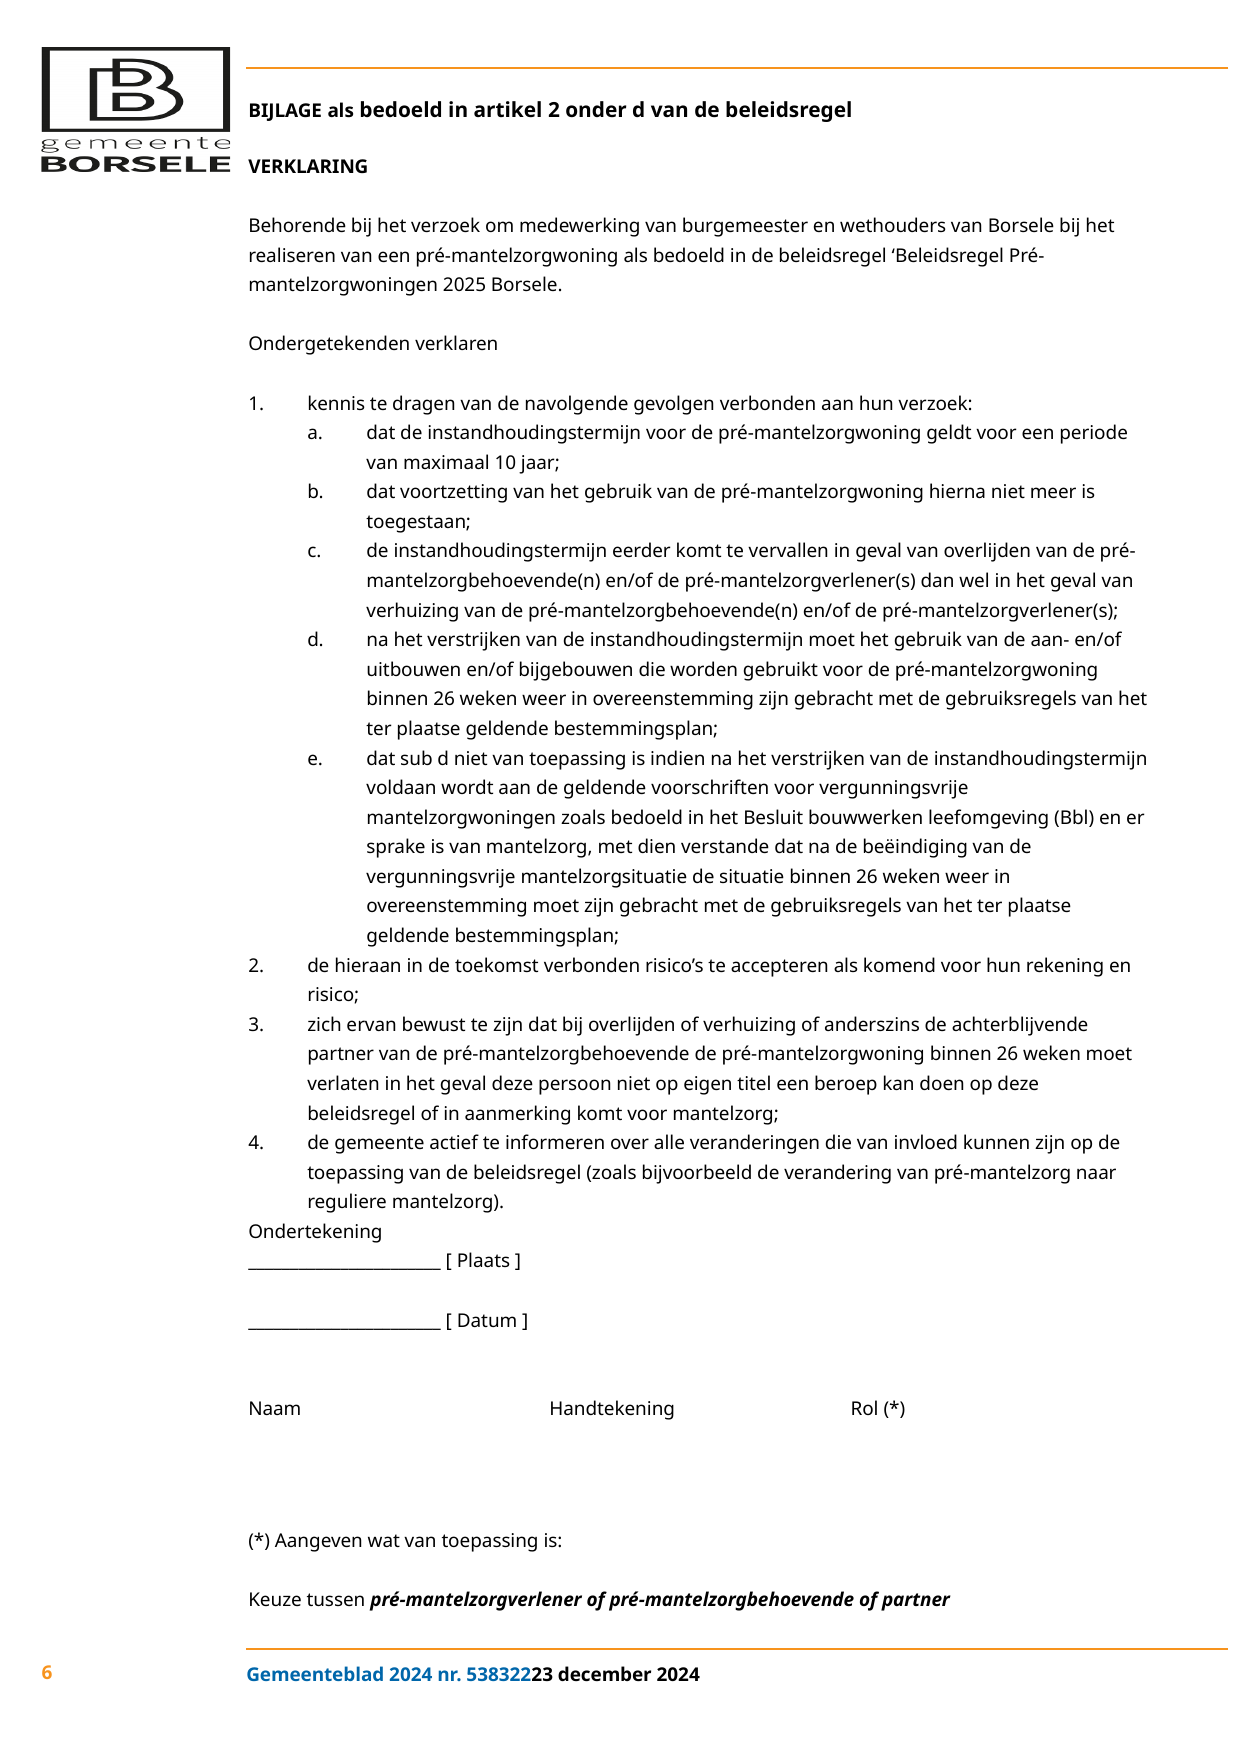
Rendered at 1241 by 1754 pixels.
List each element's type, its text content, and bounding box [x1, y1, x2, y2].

text (*) Aangeven wat van toepassing is: [248, 1527, 1152, 1553]
text BIJLAGE als bedoeld in artikel 2 onder d van de beleidsregel [248, 95, 1152, 123]
table_cell [549, 1498, 850, 1524]
table_cell [850, 1446, 1152, 1472]
table_cell [248, 1446, 549, 1472]
table_header Naam [248, 1395, 549, 1421]
text Keuze tussen pré-mantelzorgverlener of pré-mantelzorgbehoevende of partner [248, 1586, 1152, 1612]
picture [41, 47, 231, 172]
table_header Rol (*) [850, 1395, 1152, 1421]
table_cell [549, 1472, 850, 1498]
table_cell [549, 1446, 850, 1472]
table_cell [850, 1421, 1152, 1446]
table_header Handtekening [549, 1395, 850, 1421]
table_cell [248, 1498, 549, 1524]
table_cell [248, 1472, 549, 1498]
table_header VERKLARING Behorende bij het verzoek om medewerking van burgemeester en wethouders van Borsele bij het realiseren van een pré-mantelzorgwoning als bedoeld in de beleidsregel ‘Beleidsregel Pré-mantelzorgwoningen 2025 Borsele. Ondergetekenden verklaren kennis te dragen van de navolgende gevolgen verbonden aan hun verzoek: dat de instandhoudingstermijn voor de pré-mantelzorgwoning geldt voor een periode van maximaal 10 jaar; dat voortzetting van het gebruik van de pré-mantelzorgwoning hierna niet meer is toegestaan; de instandhoudingstermijn eerder komt te vervallen in geval van overlijden van de pré-mantelzorgbehoevende(n) en/of de pré-mantelzorgverlener(s) dan wel in het geval van verhuizing van de pré-mantelzorgbehoevende(n) en/of de pré-mantelzorgverlener(s); na het verstrijken van de instandhoudingstermijn moet het gebruik van de aan- en/of uitbouwen en/of bijgebouwen die worden gebruikt voor de pré-mantelzorgwoning binnen 26 weken weer in overeenstemming zijn gebracht met de gebruiksregels van het ter plaatse geldende bestemmingsplan; dat sub d niet van toepassing is indien na het verstrijken van de instandhoudingstermijn voldaan wordt aan de geldende voorschriften voor vergunningsvrije mantelzorgwoningen zoals bedoeld in het Besluit bouwwerken leefomgeving (Bbl) en er sprake is van mantelzorg, met dien verstande dat na de beëindiging van de vergunningsvrije mantelzorgsituatie de situatie binnen 26 weken weer in overeenstemming moet zijn gebracht met de gebruiksregels van het ter plaatse geldende bestemmingsplan; de hieraan in de toekomst verbonden risico’s te accepteren als komend voor hun rekening en risico; zich ervan bewust te zijn dat bij overlijden of verhuizing of anderszins de achterblijvende partner van de pré-mantelzorgbehoevende de pré-mantelzorgwoning binnen 26 weken moet verlaten in het geval deze persoon niet op eigen titel een beroep kan doen op deze beleidsregel of in aanmerking komt voor mantelzorg; de gemeente actief te informeren over alle veranderingen die van invloed kunnen zijn op de toepassing van de beleidsregel (zoals bijvoorbeeld de verandering van pré-mantelzorg naar reguliere mantelzorg). Ondertekening _______________________ [ Plaats ] _______________________ [ Datum ] [248, 153, 1152, 1362]
table_cell [850, 1472, 1152, 1498]
table_cell [549, 1421, 850, 1446]
table_cell [248, 1421, 549, 1446]
table_cell [850, 1498, 1152, 1524]
